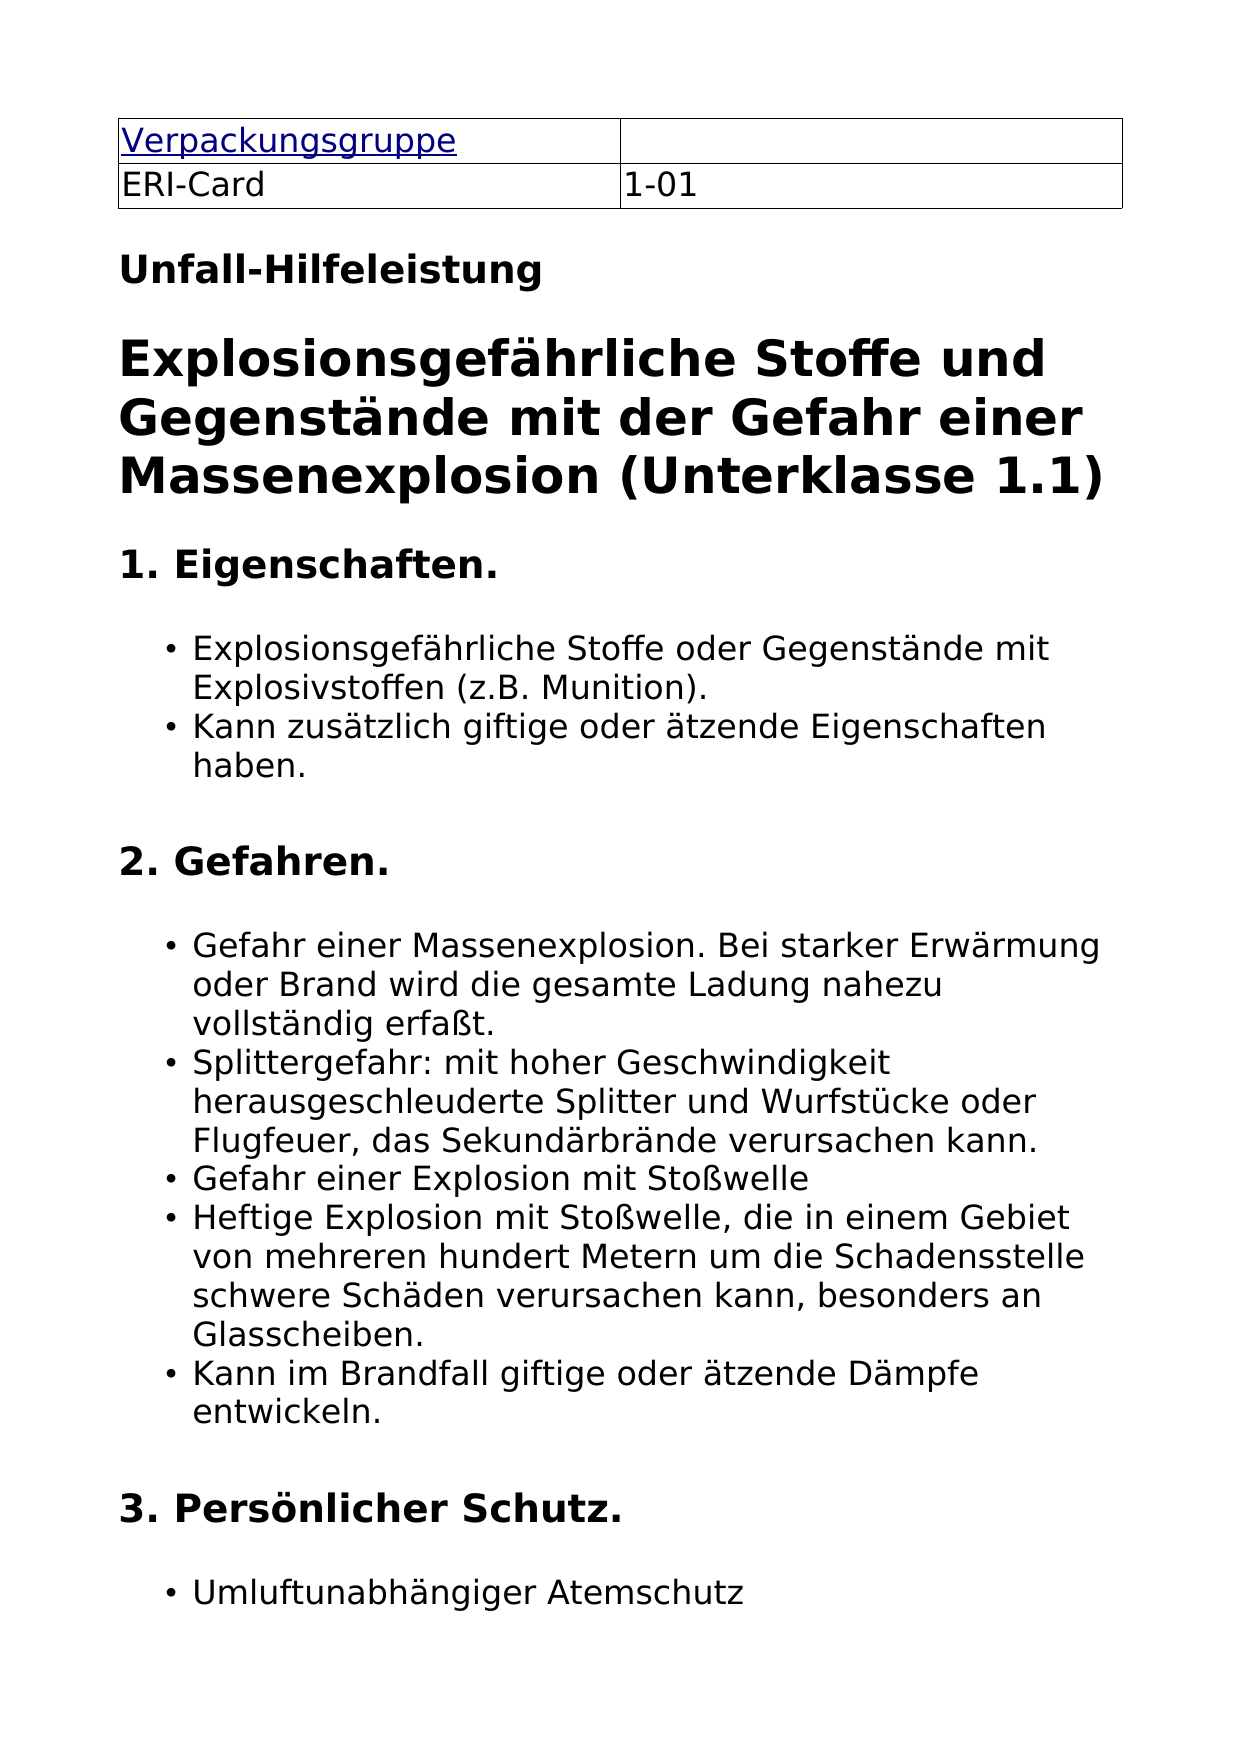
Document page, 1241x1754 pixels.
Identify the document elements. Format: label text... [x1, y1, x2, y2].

table_cell Verpackungsgruppe [119, 119, 620, 163]
subtitle 1. Eigenschaften. [118, 542, 1122, 588]
table_cell 1-01 [621, 164, 1122, 208]
list Gefahr einer Massenexplosion. Bei starker Erwärmung oder Brand wird die gesamte Ladung nahezu vollständig erfaßt. [177, 927, 1122, 1043]
subtitle 3. Persönlicher Schutz. [118, 1486, 1122, 1532]
list Kann im Brandfall giftige oder ätzende Dämpfe entwickeln. [177, 1354, 1122, 1432]
list Heftige Explosion mit Stoßwelle, die in einem Gebiet von mehreren hundert Metern um die Schadensstelle schwere Schäden verursachen kann, besonders an Glasscheiben. [177, 1199, 1122, 1354]
list Explosionsgefährliche Stoffe oder Gegenstände mit Explosivstoffen (z.B. Munition). [177, 630, 1122, 707]
list Kann zusätzlich giftige oder ätzende Eigenschaften haben. [177, 707, 1122, 785]
list Umluftunabhängiger Atemschutz [177, 1573, 1122, 1612]
list Splittergefahr: mit hoher Geschwindigkeit herausgeschleuderte Splitter und Wurfstücke oder Flugfeuer, das Sekundärbrände verursachen kann. [177, 1043, 1122, 1160]
table_cell ERI-Card [119, 164, 620, 208]
subtitle Unfall-Hilfeleistung [118, 248, 1122, 293]
subtitle 2. Gefahren. [118, 839, 1122, 885]
table_cell [621, 119, 1122, 163]
subtitle Explosionsgefährliche Stoffe und Gegenstände mit der Gefahr einer Massenexplosion (Unterklasse 1.1) [118, 330, 1122, 505]
list Gefahr einer Explosion mit Stoßwelle [177, 1160, 1122, 1199]
